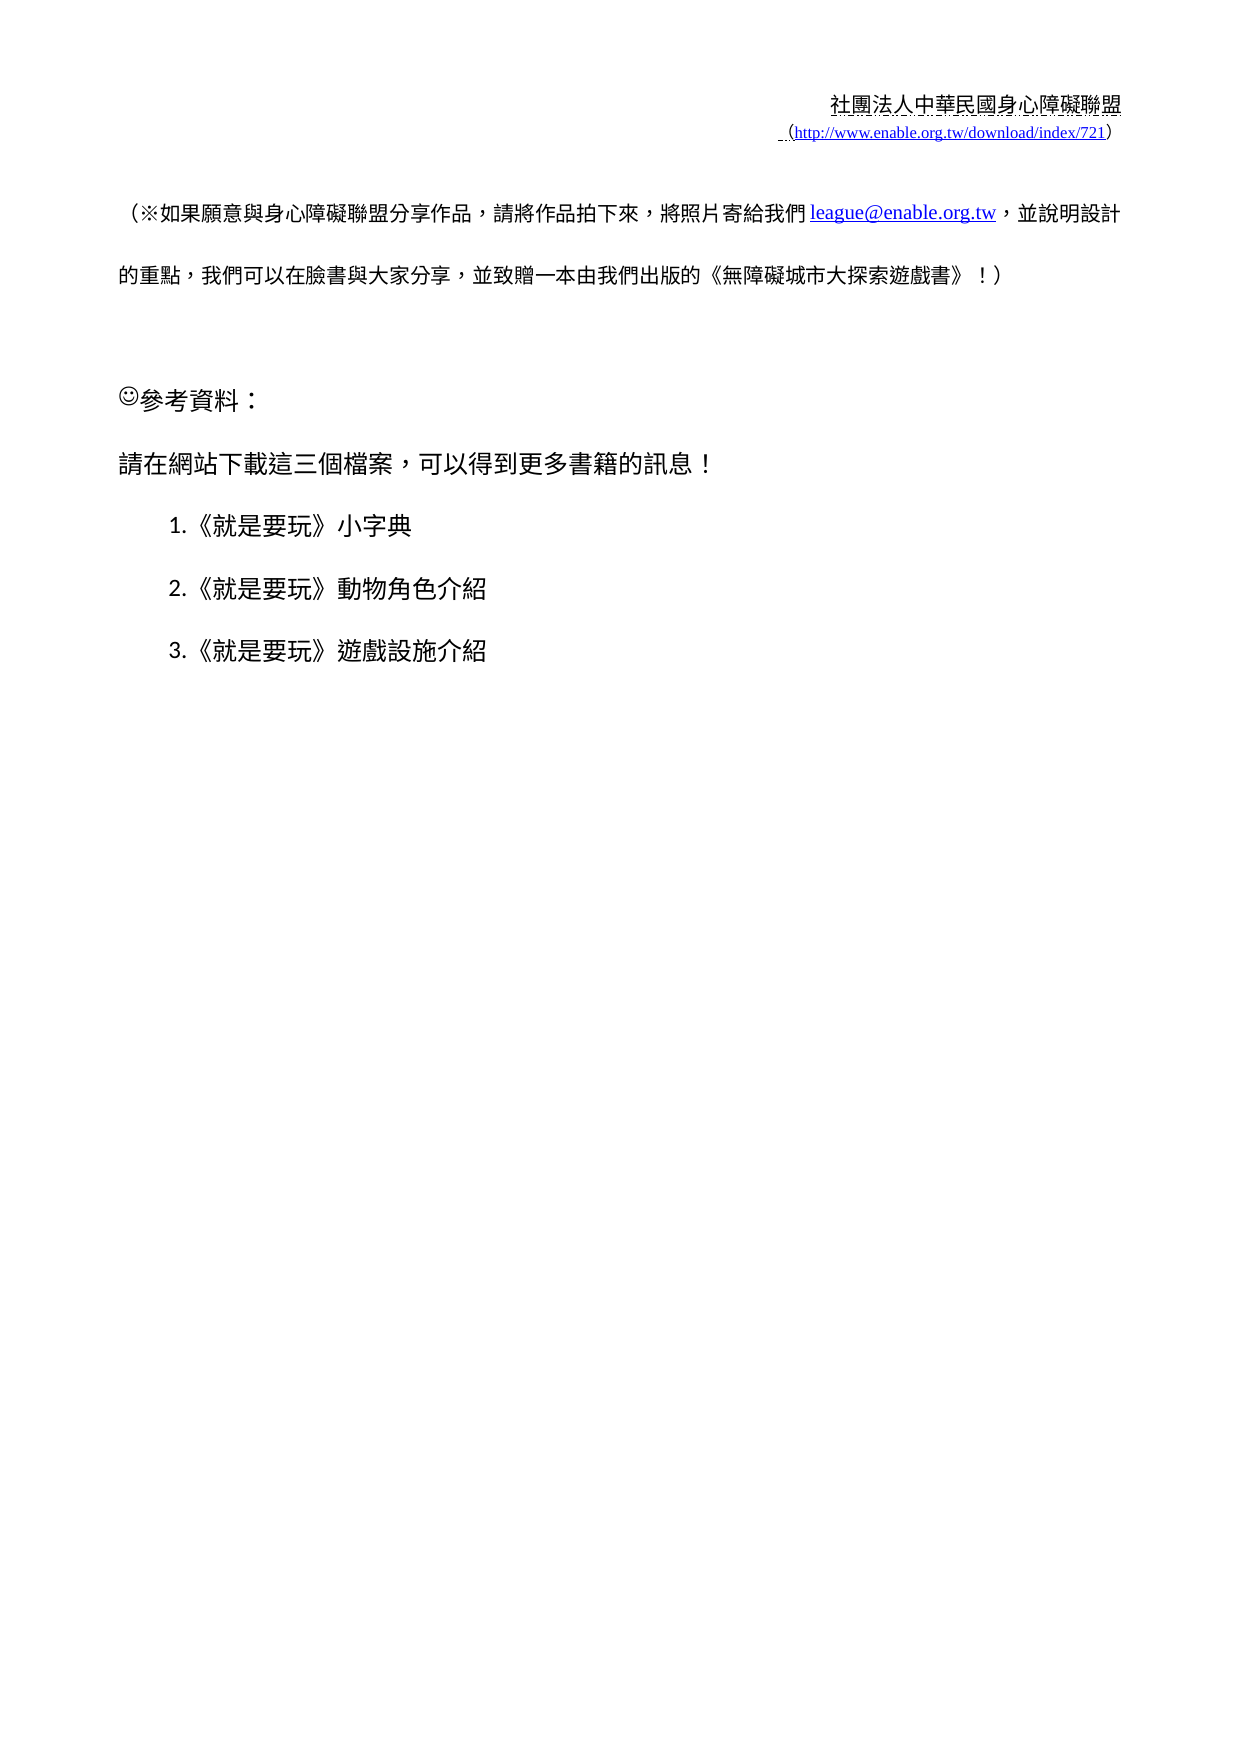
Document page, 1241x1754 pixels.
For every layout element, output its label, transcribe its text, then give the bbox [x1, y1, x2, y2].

text （※如果願意與身心障礙聯盟分享作品，請將作品拍下來，將照片寄給我們league@enable.org.tw，並說明設計的重點，我們可以在臉書與大家分享，並致贈一本由我們出版的《無障礙城市大探索遊戲書》！） [118, 171, 1122, 296]
list 《就是要玩》動物角色介紹 [168, 546, 1122, 608]
text 請在網站下載這三個檔案，可以得到更多書籍的訊息！ [118, 421, 1122, 483]
list 《就是要玩》遊戲設施介紹 [168, 608, 1122, 671]
text 參考資料： [118, 358, 1122, 421]
list 《就是要玩》小字典 [168, 483, 1122, 546]
